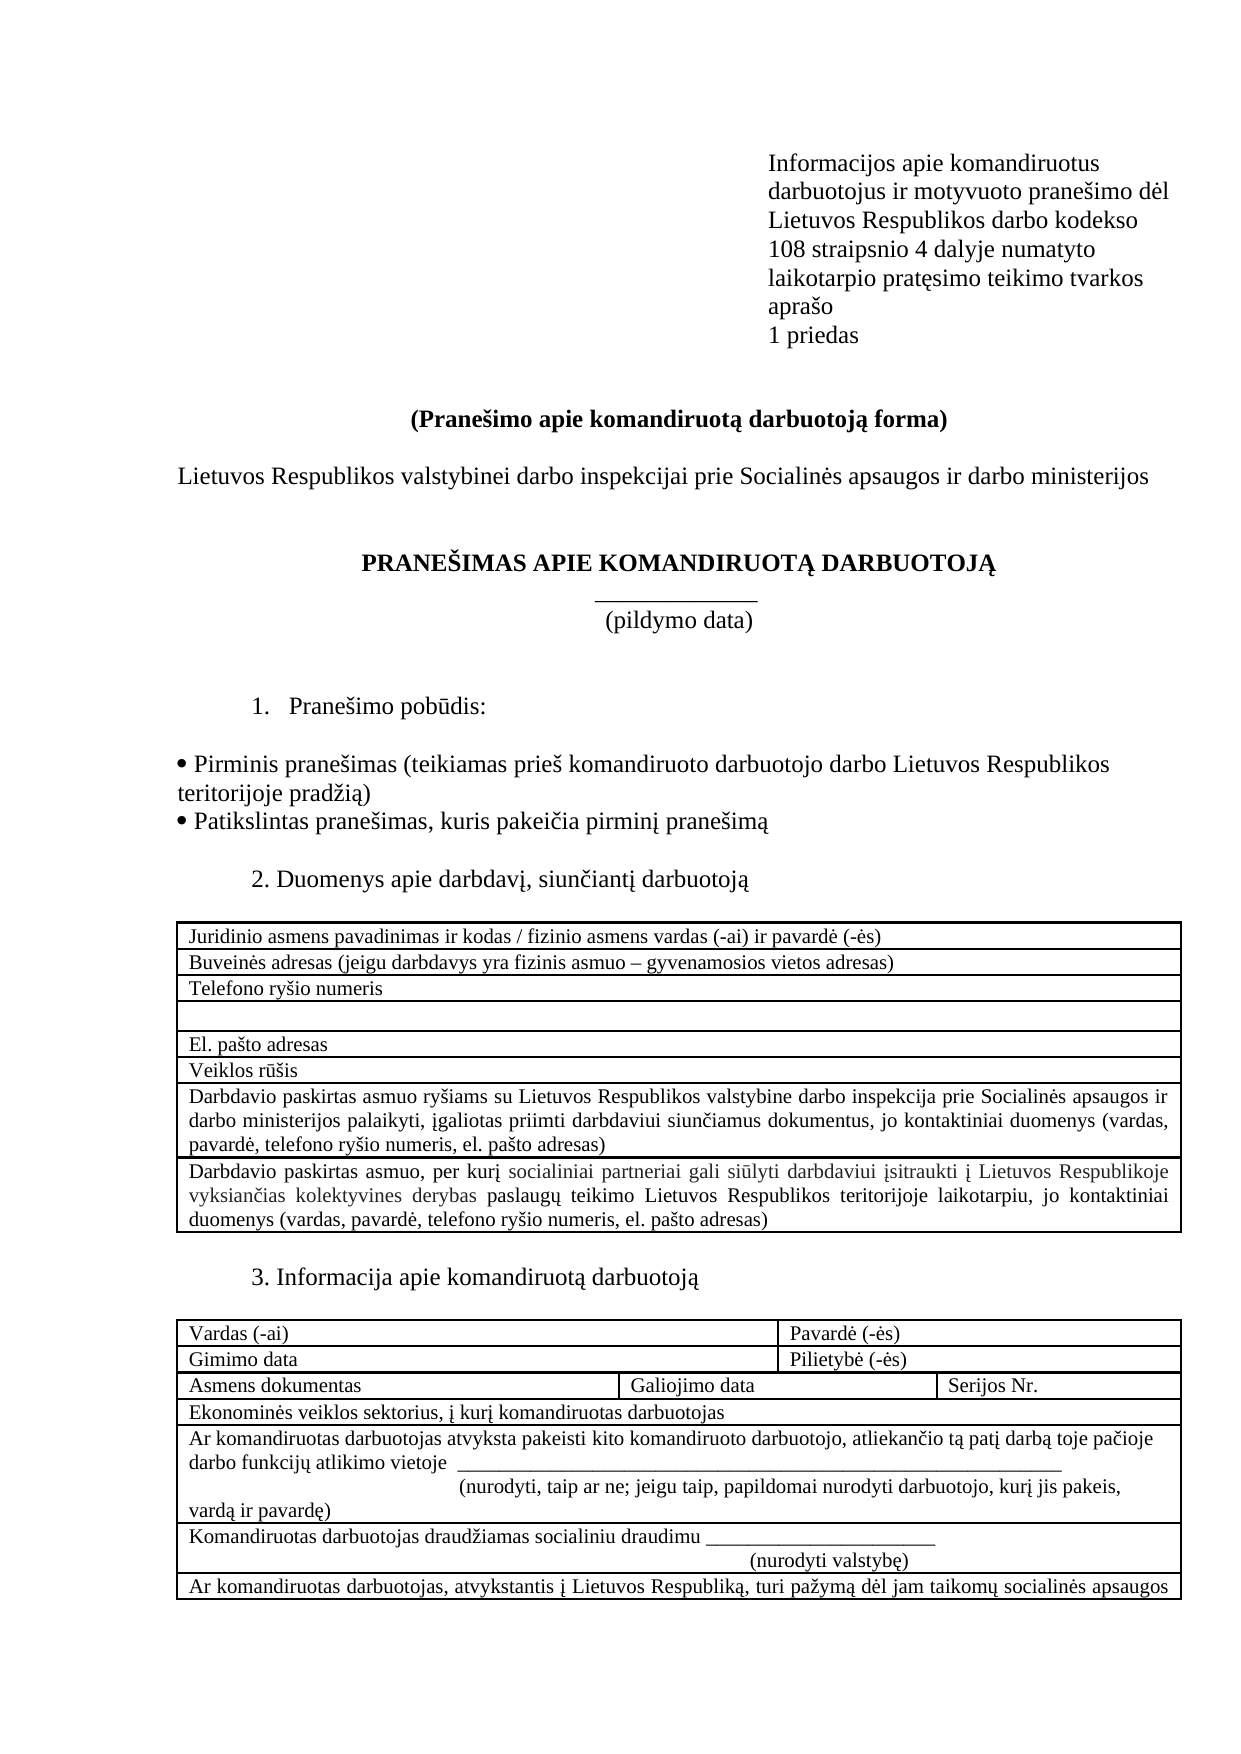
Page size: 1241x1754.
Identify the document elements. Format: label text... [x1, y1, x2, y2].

table_cell El. pašto adresas [178, 1032, 1180, 1056]
table_cell Galiojimo data [620, 1374, 936, 1397]
text  Patikslintas pranešimas, kuris pakeičia pirminį pranešimą [177, 806, 1181, 835]
text PRANEŠIMAS APIE KOMANDIRUOTĄ DARBUOTOJĄ [177, 548, 1181, 576]
table_cell Darbdavio paskirtas asmuo, per kurį socialiniai partneriai gali siūlyti darbdaviui įsitraukti į Lietuvos Respublikoje vyksiančias kolektyvines derybas paslaugų teikimo Lietuvos Respublikos teritorijoje laikotarpiu, jo kontaktiniai duomenys (vardas, pavardė, telefono ryšio numeris, el. pašto adresas) [178, 1159, 1180, 1231]
text Informacijos apie komandiruotus [768, 148, 1181, 176]
text 3. Informacija apie komandiruotą darbuotoją [177, 1262, 1181, 1290]
table_cell Darbdavio paskirtas asmuo ryšiams su Lietuvos Respublikos valstybine darbo inspekcija prie Socialinės apsaugos ir darbo ministerijos palaikyti, įgaliotas priimti darbdaviui siunčiamus dokumentus, jo kontaktiniai duomenys (vardas, pavardė, telefono ryšio numeris, el. pašto adresas) [178, 1084, 1180, 1156]
text Lietuvos Respublikos valstybinei darbo inspekcijai prie Socialinės apsaugos ir darbo ministerijos [177, 461, 1181, 490]
table_cell Ekonominės veiklos sektorius, į kurį komandiruotas darbuotojas [178, 1400, 1180, 1424]
text 1. Pranešimo pobūdis: [251, 691, 1181, 720]
table_cell Serijos Nr. [938, 1374, 1180, 1397]
text 2. Duomenys apie darbdavį, siunčiantį darbuotoją [177, 864, 1181, 893]
table_cell Ar komandiruotas darbuotojas, atvykstantis į Lietuvos Respubliką, turi pažymą dėl jam taikomų socialinės apsaugos [178, 1574, 1180, 1598]
table_header Pavardė (-ės) [779, 1321, 1180, 1345]
table_cell Buveinės adresas (jeigu darbdavys yra fizinis asmuo – gyvenamosios vietos adresas) [178, 950, 1180, 974]
table_cell Pilietybė (-ės) [779, 1347, 1180, 1371]
table_cell Asmens dokumentas [178, 1374, 618, 1397]
table_cell Telefono ryšio numeris [178, 976, 1180, 1000]
table_cell Komandiruotas darbuotojas draudžiamas socialiniu draudimu ______________________ (nurodyti valstybę) [178, 1524, 1180, 1572]
table_header Juridinio asmens pavadinimas ir kodas / fizinio asmens vardas (-ai) ir pavardė (-ės) [178, 924, 1180, 948]
text (Pranešimo apie komandiruotą darbuotoją forma) [177, 404, 1181, 433]
text _____________ [177, 576, 1181, 605]
table_cell Gimimo data [178, 1347, 777, 1371]
table_cell [178, 1002, 1180, 1030]
table_cell Veiklos rūšis [178, 1058, 1180, 1082]
text darbuotojus ir motyvuoto pranešimo dėl Lietuvos Respublikos darbo kodekso 108 straipsnio 4 dalyje numatyto laikotarpio pratęsimo teikimo tvarkos aprašo [768, 176, 1181, 320]
table_cell Ar komandiruotas darbuotojas atvyksta pakeisti kito komandiruoto darbuotojo, atliekančio tą patį darbą toje pačioje darbo funkcijų atlikimo vietoje __________________________________________________________ (nurodyti, taip ar ne; jeigu taip, papildomai nurodyti darbuotojo, kurį jis pakeis, vardą ir pavardę) [178, 1426, 1180, 1522]
text 1 priedas [768, 320, 1181, 349]
table_header Vardas (-ai) [178, 1321, 777, 1345]
text  Pirminis pranešimas (teikiamas prieš komandiruoto darbuotojo darbo Lietuvos Respublikos teritorijoje pradžią) [177, 749, 1181, 806]
text (pildymo data) [177, 605, 1181, 634]
